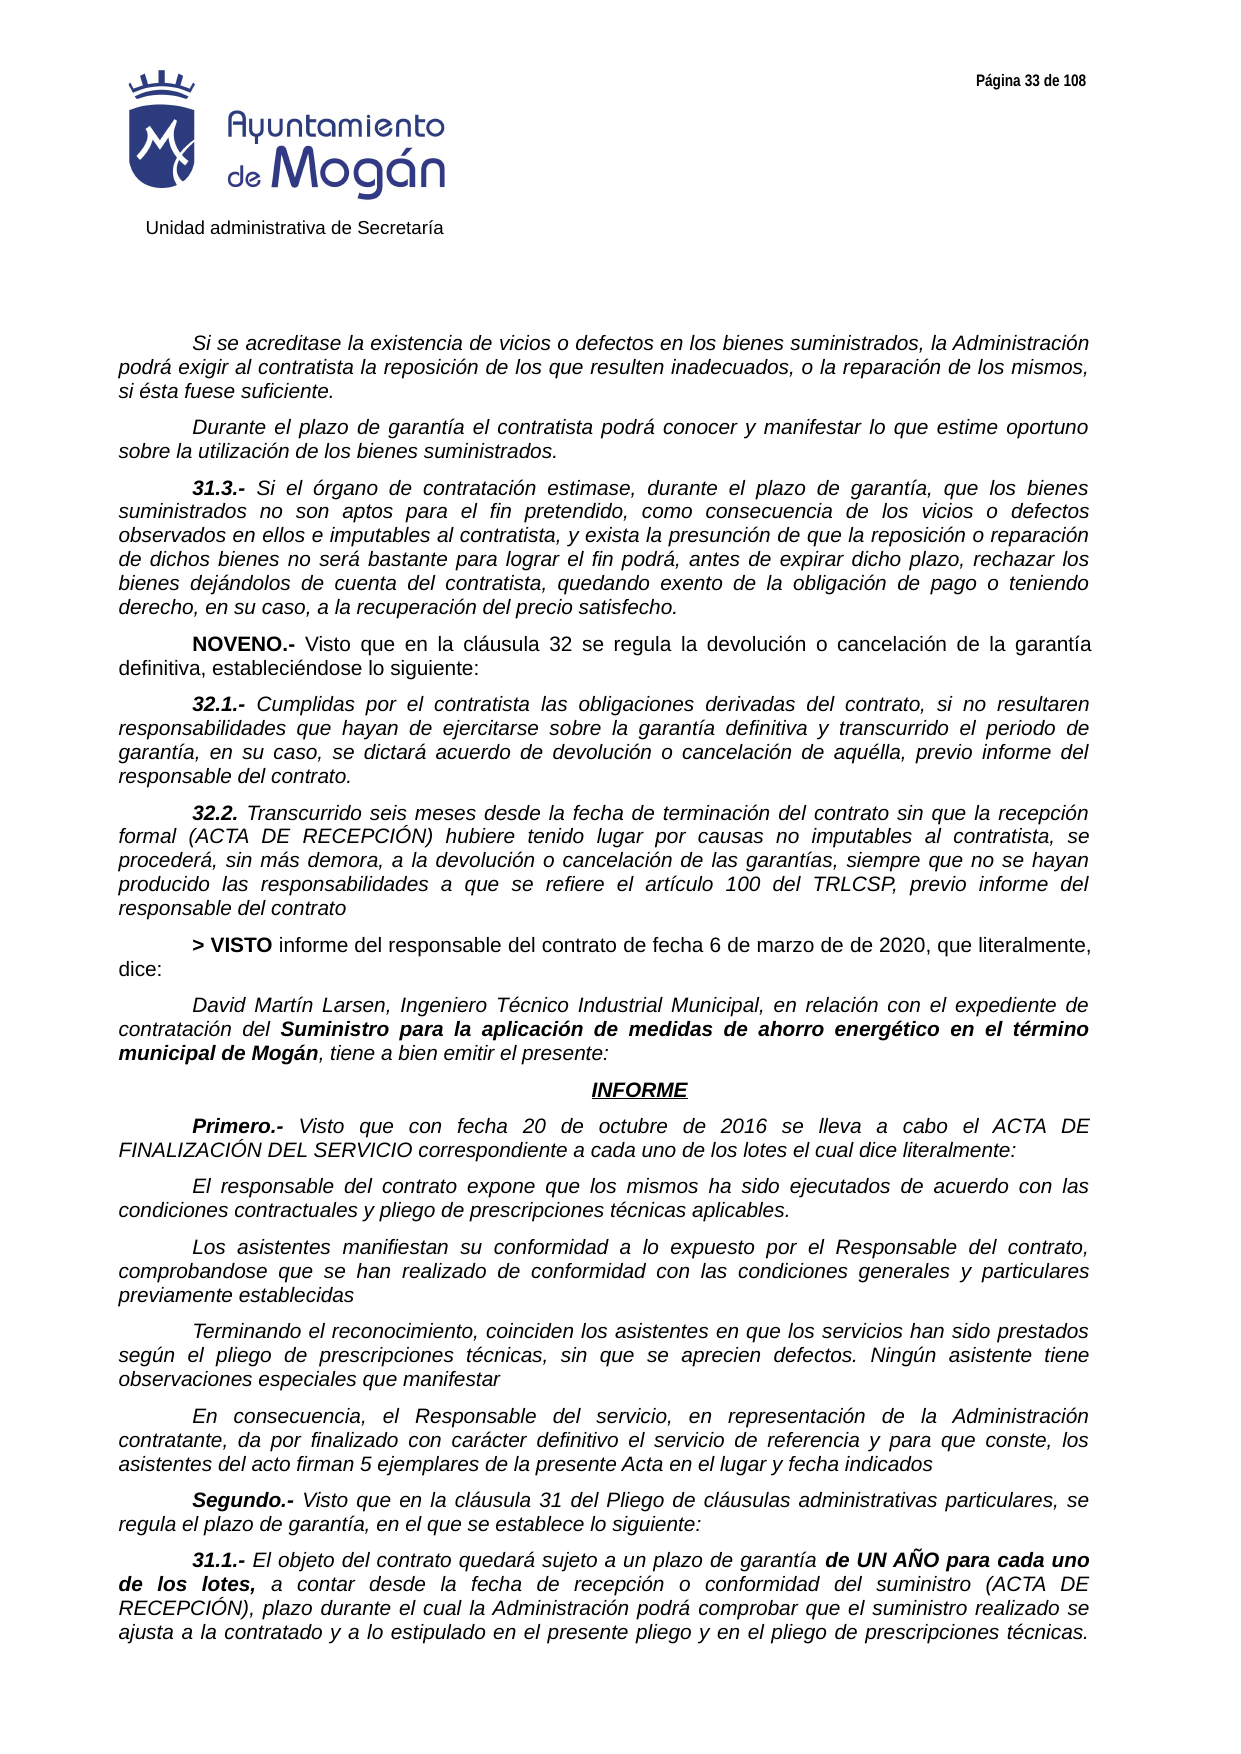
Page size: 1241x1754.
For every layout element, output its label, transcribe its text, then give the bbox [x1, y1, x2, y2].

text Si se acreditase la existencia de vicios o defectos en los bienes suministrados, la Administración podrá exigir al contratista la reposición de los que resulten inadecuados, o la reparación de los mismos, si ésta fuese suficiente. [118, 331, 1092, 402]
text Segundo.- Visto que en la cláusula 31 del Pliego de cláusulas administrativas particulares, se regula el plazo de garantía, en el que se establece lo siguiente: [118, 1488, 1092, 1536]
text Durante el plazo de garantía el contratista podrá conocer y manifestar lo que estime oportuno sobre la utilización de los bienes suministrados. [118, 415, 1092, 463]
text Primero.- Visto que con fecha 20 de octubre de 2016 se lleva a cabo el ACTA DE FINALIZACIÓN DEL SERVICIO correspondiente a cada uno de los lotes el cual dice literalmente: [118, 1114, 1092, 1162]
text En consecuencia, el Responsable del servicio, en representación de la Administración contratante, da por finalizado con carácter definitivo el servicio de referencia y para que conste, los asistentes del acto firman 5 ejemplares de la presente Acta en el lugar y fecha indicados [118, 1403, 1092, 1475]
text David Martín Larsen, Ingeniero Técnico Industrial Municipal, en relación con el expediente de contratación del Suministro para la aplicación de medidas de ahorro energético en el término municipal de Mogán, tiene a bien emitir el presente: [118, 993, 1092, 1065]
text INFORME [118, 1077, 1092, 1101]
text El responsable del contrato expone que los mismos ha sido ejecutados de acuerdo con las condiciones contractuales y pliego de prescripciones técnicas aplicables. [118, 1174, 1092, 1222]
text 32.2. Transcurrido seis meses desde la fecha de terminación del contrato sin que la recepción formal (ACTA DE RECEPCIÓN) hubiere tenido lugar por causas no imputables al contratista, se procederá, sin más demora, a la devolución o cancelación de las garantías, siempre que no se hayan producido las responsabilidades a que se refiere el artículo 100 del TRLCSP, previo informe del responsable del contrato [118, 800, 1092, 920]
text Los asistentes manifiestan su conformidad a lo expuesto por el Responsable del contrato, comprobandose que se han realizado de conformidad con las condiciones generales y particulares previamente establecidas [118, 1235, 1092, 1307]
text 31.1.- El objeto del contrato quedará sujeto a un plazo de garantía de UN AÑO para cada uno de los lotes, a contar desde la fecha de recepción o conformidad del suministro (ACTA DE RECEPCIÓN), plazo durante el cual la Administración podrá comprobar que el suministro realizado se ajusta a la contratado y a lo estipulado en el presente pliego y en el pliego de prescripciones técnicas. [118, 1548, 1092, 1644]
text > VISTO informe del responsable del contrato de fecha 6 de marzo de de 2020, que literalmente, dice: [118, 933, 1092, 981]
text Terminando el reconocimiento, coinciden los asistentes en que los servicios han sido prestados según el pliego de prescripciones técnicas, sin que se aprecien defectos. Ningún asistente tiene observaciones especiales que manifestar [118, 1319, 1092, 1391]
picture [128, 70, 445, 206]
text 31.3.- Si el órgano de contratación estimase, durante el plazo de garantía, que los bienes suministrados no son aptos para el fin pretendido, como consecuencia de los vicios o defectos observados en ellos e imputables al contratista, y exista la presunción de que la reposición o reparación de dichos bienes no será bastante para lograr el fin podrá, antes de expirar dicho plazo, rechazar los bienes dejándolos de cuenta del contratista, quedando exento de la obligación de pago o teniendo derecho, en su caso, a la recuperación del precio satisfecho. [118, 475, 1092, 619]
text NOVENO.- Visto que en la cláusula 32 se regula la devolución o cancelación de la garantía definitiva, estableciéndose lo siguiente: [118, 632, 1092, 679]
text 32.1.- Cumplidas por el contratista las obligaciones derivadas del contrato, si no resultaren responsabilidades que hayan de ejercitarse sobre la garantía definitiva y transcurrido el periodo de garantía, en su caso, se dictará acuerdo de devolución o cancelación de aquélla, previo informe del responsable del contrato. [118, 692, 1092, 788]
